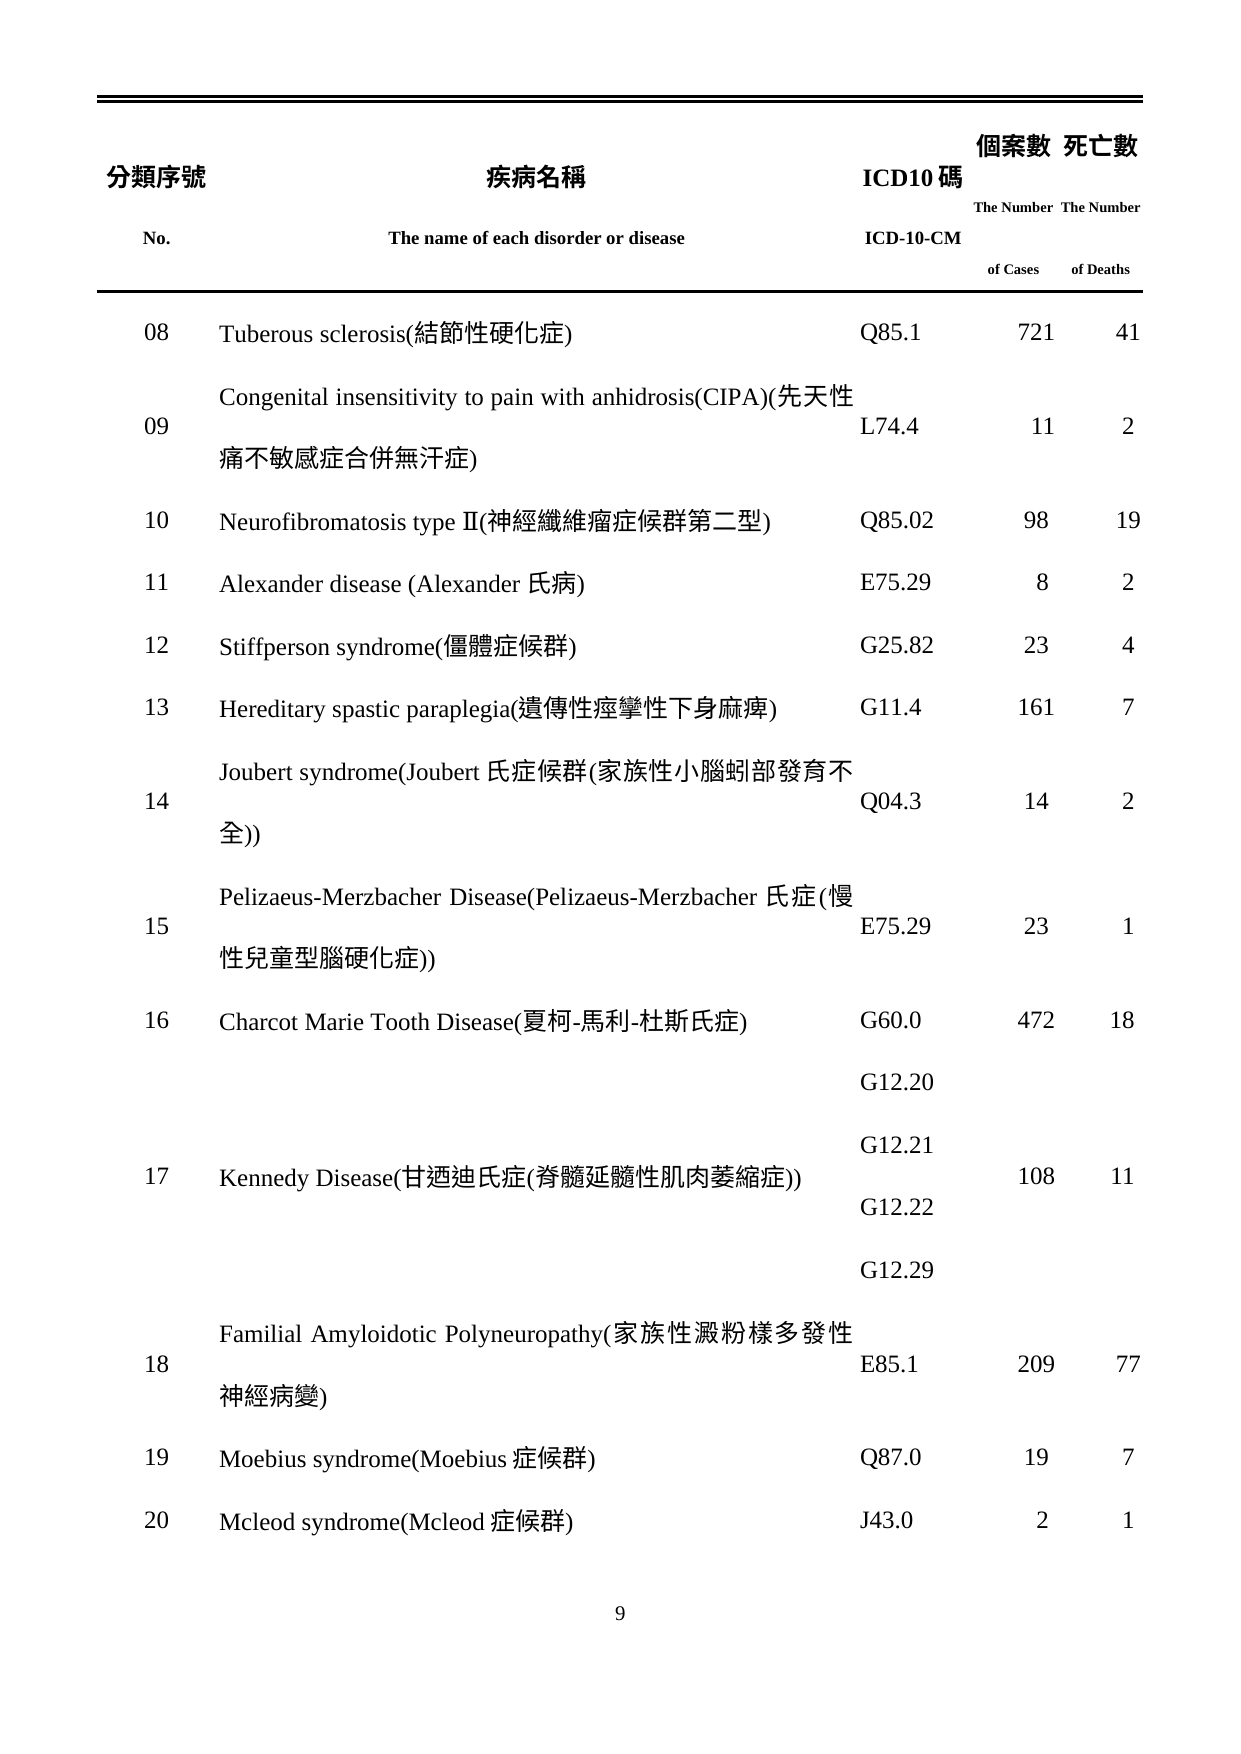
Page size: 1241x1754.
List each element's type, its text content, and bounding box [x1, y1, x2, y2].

table_cell 20 [97, 1478, 216, 1540]
table_cell J43.0 [857, 1478, 969, 1540]
table_cell 1 [1058, 1478, 1143, 1540]
table_cell 8 [969, 540, 1057, 603]
table_cell 7 [1058, 1415, 1143, 1478]
table_cell 18 [97, 1290, 216, 1415]
table_cell 16 [97, 978, 216, 1040]
table_cell 41 [1058, 293, 1143, 353]
table_cell 98 [969, 478, 1057, 540]
table_cell Charcot Marie Tooth Disease(夏柯-馬利-杜斯氏症) [216, 978, 857, 1040]
table_cell 4 [1058, 603, 1143, 665]
table_cell G60.0 [857, 978, 969, 1040]
table_cell Mcleod syndrome(Mcleod症候群) [216, 1478, 857, 1540]
table_cell 2 [1058, 540, 1143, 603]
table_cell 721 [969, 293, 1057, 353]
table_header 個案數 The Number of Cases [969, 103, 1057, 290]
table_cell 19 [1058, 478, 1143, 540]
table_cell Kennedy Disease(甘迺迪氏症(脊髓延髓性肌肉萎縮症)) [216, 1040, 857, 1290]
table_cell Q04.3 [857, 728, 969, 853]
table_cell G12.20 G12.21 G12.22 G12.29 [857, 1040, 969, 1290]
table_cell E75.29 [857, 540, 969, 603]
table_cell Q85.02 [857, 478, 969, 540]
table_header 死亡數 The Number of Deaths [1058, 103, 1143, 290]
table_cell 08 [97, 293, 216, 353]
table_cell 11 [97, 540, 216, 603]
table_cell Pelizaeus-Merzbacher Disease(Pelizaeus-Merzbacher氏症(慢性兒童型腦硬化症)) [216, 853, 857, 978]
table_cell G25.82 [857, 603, 969, 665]
table_cell 2 [1058, 353, 1143, 478]
table_cell 11 [1058, 1040, 1143, 1290]
table_cell Congenital insensitivity to pain with anhidrosis(CIPA)(先天性痛不敏感症合併無汗症) [216, 353, 857, 478]
table_cell Hereditary spastic paraplegia(遺傳性痙攣性下身麻痺) [216, 665, 857, 728]
table_cell E85.1 [857, 1290, 969, 1415]
table_cell Q87.0 [857, 1415, 969, 1478]
table_cell Joubert syndrome(Joubert氏症候群(家族性小腦蚓部發育不全)) [216, 728, 857, 853]
table_cell Alexander disease (Alexander 氏病) [216, 540, 857, 603]
table_cell Tuberous sclerosis(結節性硬化症) [216, 293, 857, 353]
table_cell 14 [97, 728, 216, 853]
table_cell 472 [969, 978, 1057, 1040]
table_cell 23 [969, 853, 1057, 978]
table_cell 2 [969, 1478, 1057, 1540]
table_cell 2 [1058, 728, 1143, 853]
table_cell 19 [97, 1415, 216, 1478]
table_cell Familial Amyloidotic Polyneuropathy(家族性澱粉樣多發性神經病變) [216, 1290, 857, 1415]
table_cell Moebius syndrome(Moebius症候群) [216, 1415, 857, 1478]
table_cell G11.4 [857, 665, 969, 728]
table_cell 7 [1058, 665, 1143, 728]
table_cell 14 [969, 728, 1057, 853]
table_cell 108 [969, 1040, 1057, 1290]
table_cell 15 [97, 853, 216, 978]
table_cell 18 [1058, 978, 1143, 1040]
table_cell 1 [1058, 853, 1143, 978]
table_cell Neurofibromatosis type Ⅱ(神經纖維瘤症候群第二型) [216, 478, 857, 540]
table_cell 10 [97, 478, 216, 540]
table_header 疾病名稱 The name of each disorder or disease [216, 103, 857, 290]
table_header 分類序號 No. [97, 103, 216, 290]
table_cell 17 [97, 1040, 216, 1290]
table_cell 77 [1058, 1290, 1143, 1415]
table_cell 09 [97, 353, 216, 478]
table_cell 19 [969, 1415, 1057, 1478]
table_cell E75.29 [857, 853, 969, 978]
table_cell 23 [969, 603, 1057, 665]
table_cell 161 [969, 665, 1057, 728]
table_cell 13 [97, 665, 216, 728]
table_cell 209 [969, 1290, 1057, 1415]
table_header ICD10碼 ICD-10-CM [857, 103, 969, 290]
table_cell 11 [969, 353, 1057, 478]
table_cell Q85.1 [857, 293, 969, 353]
table_cell 12 [97, 603, 216, 665]
table_cell Stiffperson syndrome(僵體症候群) [216, 603, 857, 665]
table_cell L74.4 [857, 353, 969, 478]
